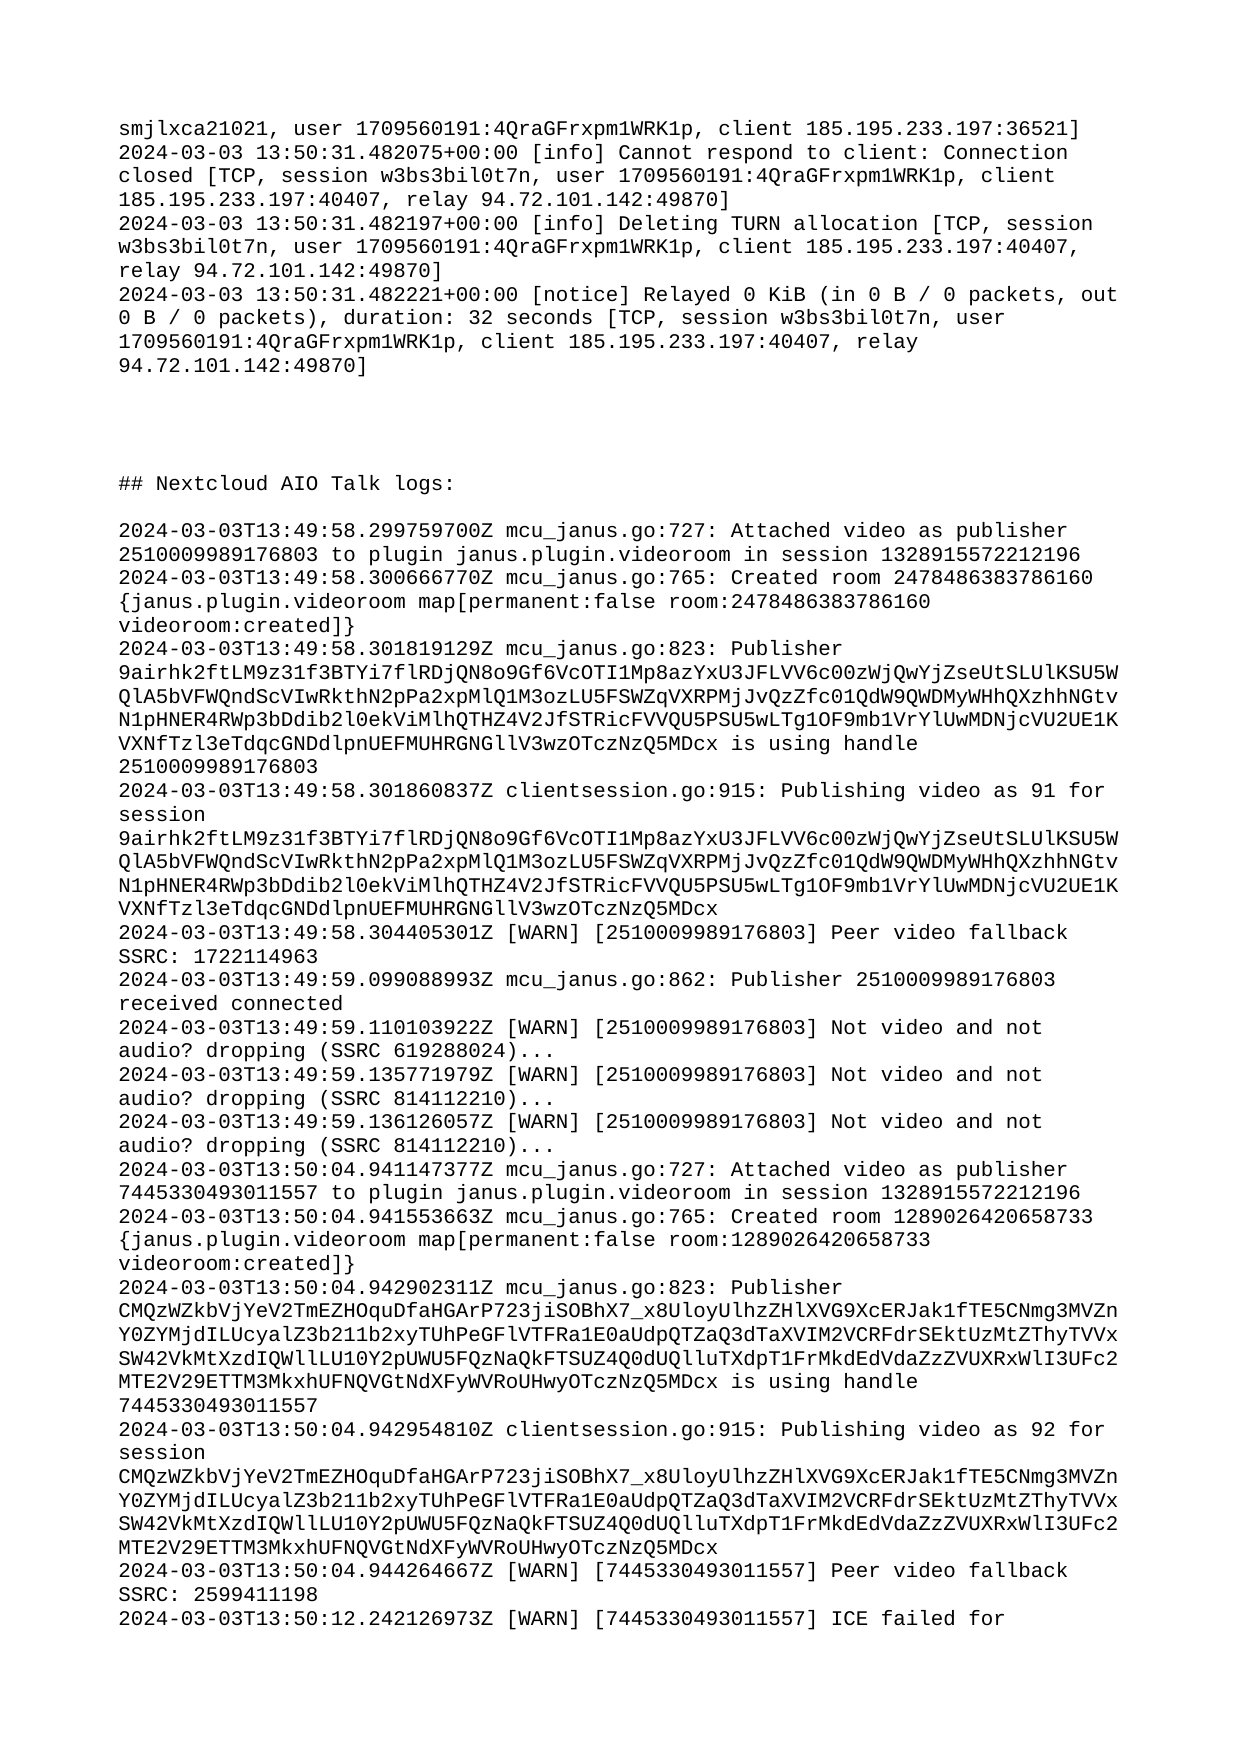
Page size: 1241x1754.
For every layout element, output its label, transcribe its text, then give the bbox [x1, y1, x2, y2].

text 2024-03-03T13:50:04.941147377Z mcu_janus.go:727: Attached video as publisher 7445330493011557 to plugin janus.plugin.videoroom in session 1328915572212196 [118, 1158, 1122, 1206]
text 2024-03-03T13:50:04.942902311Z mcu_janus.go:823: Publisher CMQzWZkbVjYeV2TmEZHOquDfaHGArP723jiSOBhX7_x8UloyUlhzZHlXVG9XcERJak1fTE5CNmg3MVZnY0ZYMjdILUcyalZ3b211b2xyTUhPeGFlVTFRa1E0aUdpQTZaQ3dTaXVIM2VCRFdrSEktUzMtZThyTVVxSW42VkMtXzdIQWllLU10Y2pUWU5FQzNaQkFTSUZ4Q0dUQlluTXdpT1FrMkdEdVdaZzZVUXRxWlI3UFc2MTE2V29ETTM3MkxhUFNQVGtNdXFyWVRoUHwyOTczNzQ5MDcx is using handle 7445330493011557 [118, 1277, 1122, 1419]
text 2024-03-03T13:49:58.301860837Z clientsession.go:915: Publishing video as 91 for session 9airhk2ftLM9z31f3BTYi7flRDjQN8o9Gf6VcOTI1Mp8azYxU3JFLVV6c00zWjQwYjZseUtSLUlKSU5WQlA5bVFWQndScVIwRkthN2pPa2xpMlQ1M3ozLU5FSWZqVXRPMjJvQzZfc01QdW9QWDMyWHhQXzhhNGtvN1pHNER4RWp3bDdib2l0ekViMlhQTHZ4V2JfSTRicFVVQU5PSU5wLTg1OF9mb1VrYlUwMDNjcVU2UE1KVXNfTzl3eTdqcGNDdlpnUEFMUHRGNGllV3wzOTczNzQ5MDcx [118, 780, 1122, 922]
text 2024-03-03T13:49:59.110103922Z [WARN] [2510009989176803] Not video and not audio? dropping (SSRC 619288024)... [118, 1017, 1122, 1064]
text 2024-03-03 13:50:31.482221+00:00 [notice] Relayed 0 KiB (in 0 B / 0 packets, out 0 B / 0 packets), duration: 32 seconds [TCP, session w3bs3bil0t7n, user 1709560191:4QraGFrxpm1WRK1p, client 185.195.233.197:40407, relay 94.72.101.142:49870] [118, 284, 1122, 378]
text ## Nextcloud AIO Talk logs: [118, 473, 1122, 496]
text 2024-03-03T13:50:04.942954810Z clientsession.go:915: Publishing video as 92 for session CMQzWZkbVjYeV2TmEZHOquDfaHGArP723jiSOBhX7_x8UloyUlhzZHlXVG9XcERJak1fTE5CNmg3MVZnY0ZYMjdILUcyalZ3b211b2xyTUhPeGFlVTFRa1E0aUdpQTZaQ3dTaXVIM2VCRFdrSEktUzMtZThyTVVxSW42VkMtXzdIQWllLU10Y2pUWU5FQzNaQkFTSUZ4Q0dUQlluTXdpT1FrMkdEdVdaZzZVUXRxWlI3UFc2MTE2V29ETTM3MkxhUFNQVGtNdXFyWVRoUHwyOTczNzQ5MDcx [118, 1419, 1122, 1561]
text 2024-03-03T13:50:12.242126973Z [WARN] [7445330493011557] ICE failed for [118, 1608, 1122, 1631]
text 2024-03-03T13:49:58.299759700Z mcu_janus.go:727: Attached video as publisher 2510009989176803 to plugin janus.plugin.videoroom in session 1328915572212196 [118, 520, 1122, 567]
text 2024-03-03T13:50:04.941553663Z mcu_janus.go:765: Created room 1289026420658733 {janus.plugin.videoroom map[permanent:false room:1289026420658733 videoroom:created]} [118, 1206, 1122, 1277]
text 2024-03-03T13:49:59.099088993Z mcu_janus.go:862: Publisher 2510009989176803 received connected [118, 969, 1122, 1017]
text 2024-03-03 13:50:31.482075+00:00 [info] Cannot respond to client: Connection closed [TCP, session w3bs3bil0t7n, user 1709560191:4QraGFrxpm1WRK1p, client 185.195.233.197:40407, relay 94.72.101.142:49870] [118, 142, 1122, 213]
text 2024-03-03T13:49:59.136126057Z [WARN] [2510009989176803] Not video and not audio? dropping (SSRC 814112210)... [118, 1111, 1122, 1158]
text 2024-03-03 13:50:31.482197+00:00 [info] Deleting TURN allocation [TCP, session w3bs3bil0t7n, user 1709560191:4QraGFrxpm1WRK1p, client 185.195.233.197:40407, relay 94.72.101.142:49870] [118, 213, 1122, 284]
text 2024-03-03T13:49:58.300666770Z mcu_janus.go:765: Created room 2478486383786160 {janus.plugin.videoroom map[permanent:false room:2478486383786160 videoroom:created]} [118, 567, 1122, 638]
text smjlxca21021, user 1709560191:4QraGFrxpm1WRK1p, client 185.195.233.197:36521] [118, 118, 1122, 142]
text 2024-03-03T13:50:04.944264667Z [WARN] [7445330493011557] Peer video fallback SSRC: 2599411198 [118, 1561, 1122, 1608]
text 2024-03-03T13:49:59.135771979Z [WARN] [2510009989176803] Not video and not audio? dropping (SSRC 814112210)... [118, 1064, 1122, 1111]
text 2024-03-03T13:49:58.304405301Z [WARN] [2510009989176803] Peer video fallback SSRC: 1722114963 [118, 922, 1122, 969]
text 2024-03-03T13:49:58.301819129Z mcu_janus.go:823: Publisher 9airhk2ftLM9z31f3BTYi7flRDjQN8o9Gf6VcOTI1Mp8azYxU3JFLVV6c00zWjQwYjZseUtSLUlKSU5WQlA5bVFWQndScVIwRkthN2pPa2xpMlQ1M3ozLU5FSWZqVXRPMjJvQzZfc01QdW9QWDMyWHhQXzhhNGtvN1pHNER4RWp3bDdib2l0ekViMlhQTHZ4V2JfSTRicFVVQU5PSU5wLTg1OF9mb1VrYlUwMDNjcVU2UE1KVXNfTzl3eTdqcGNDdlpnUEFMUHRGNGllV3wzOTczNzQ5MDcx is using handle 2510009989176803 [118, 638, 1122, 780]
